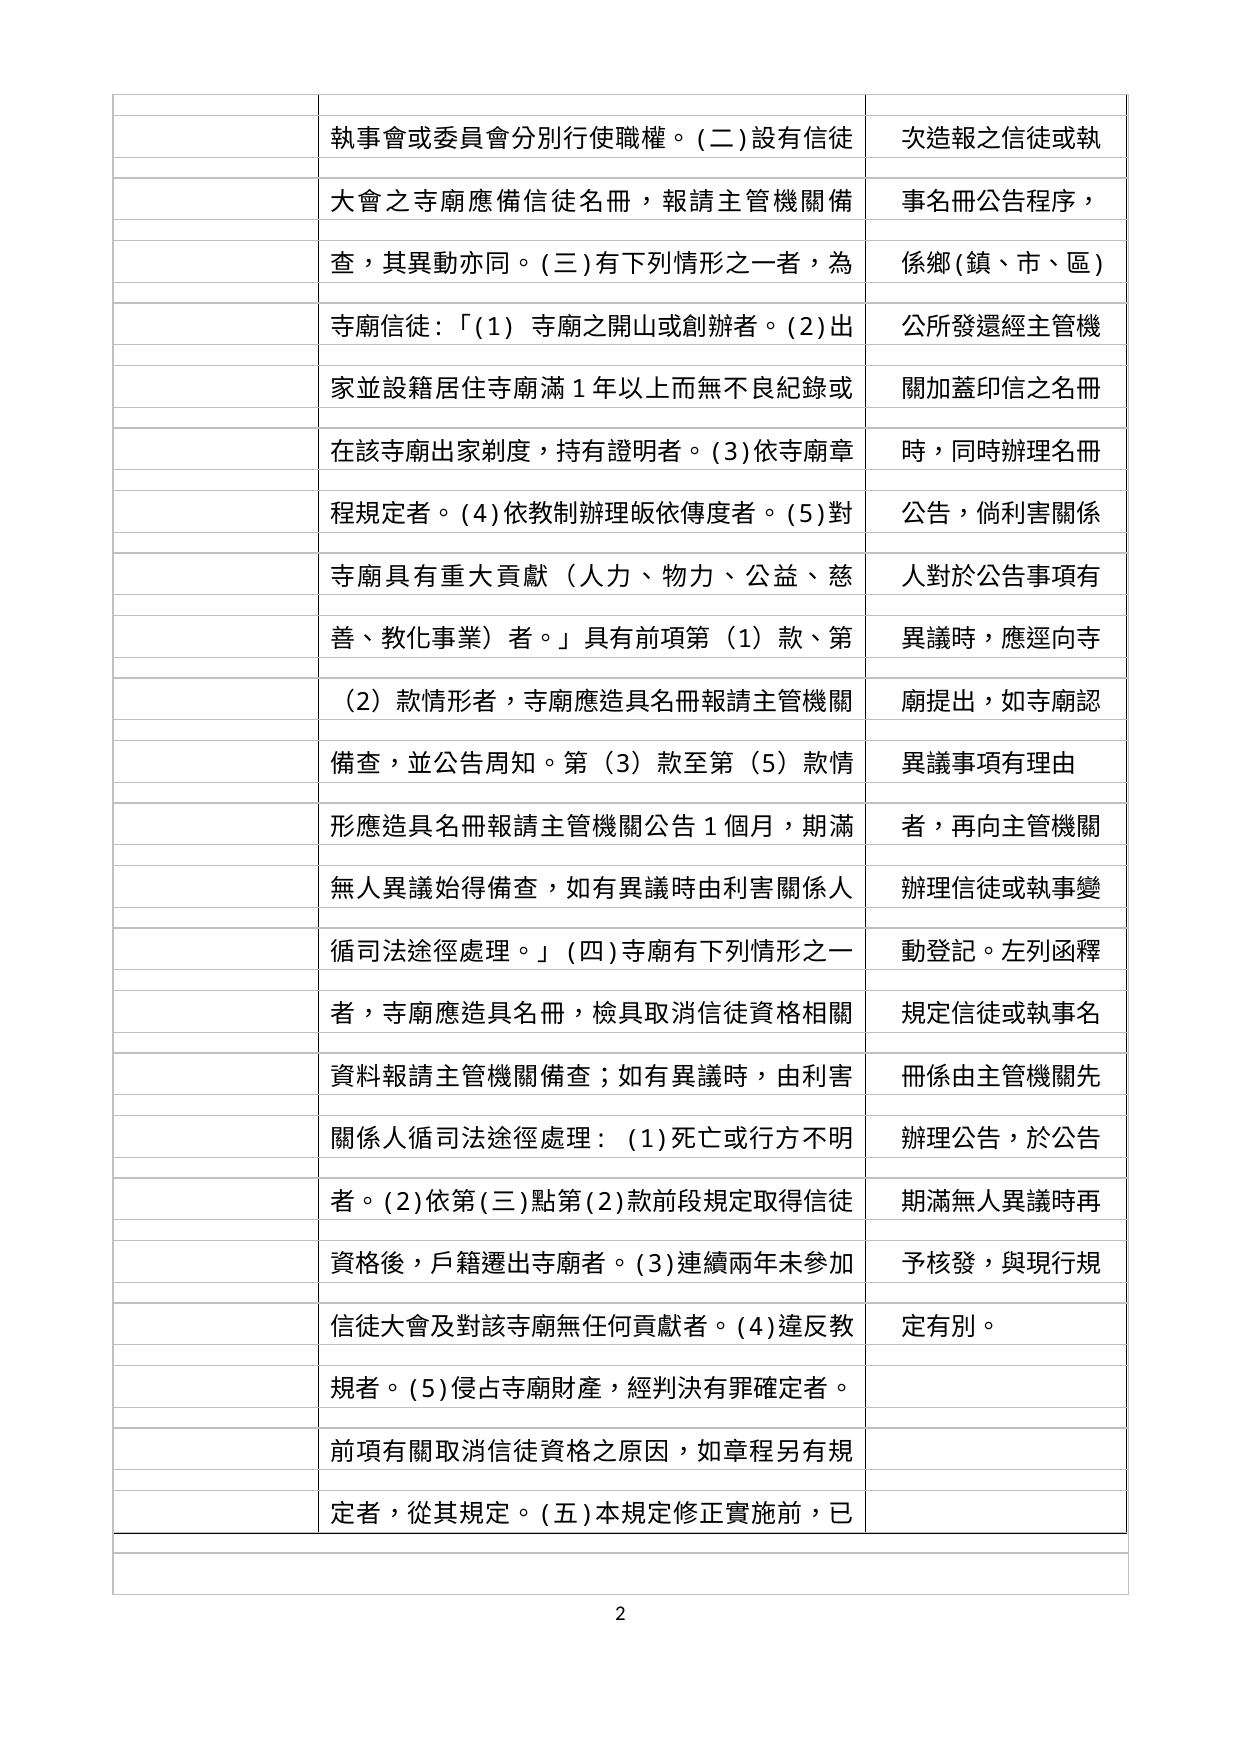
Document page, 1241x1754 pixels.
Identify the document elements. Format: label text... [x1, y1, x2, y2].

table_cell [114, 908, 318, 927]
table_cell 辦理信徒或執事變 [866, 866, 1126, 907]
table_cell [114, 1116, 318, 1157]
table_cell [114, 116, 318, 157]
table_cell 予核發，與現行規 [866, 1241, 1126, 1282]
table_cell [114, 1241, 318, 1282]
table_cell [114, 970, 318, 990]
table_cell [114, 929, 318, 969]
table_cell 關加蓋印信之名冊 [866, 366, 1126, 407]
table_cell [114, 1304, 318, 1344]
table_cell [114, 533, 318, 552]
table_cell [114, 1345, 318, 1365]
table_cell 期滿無人異議時再 [866, 1179, 1126, 1219]
table_cell 定有別。 [866, 1304, 1126, 1344]
table_cell [114, 491, 318, 532]
table_cell 規定信徒或執事名 [866, 991, 1126, 1032]
table_cell [114, 470, 318, 490]
table_cell [114, 304, 318, 344]
table_cell [866, 1491, 1126, 1532]
table_cell 辦理公告，於公告 [866, 1116, 1126, 1157]
table_cell 公所發還經主管機 [866, 304, 1126, 344]
table_cell [114, 345, 318, 365]
table_cell [866, 1366, 1126, 1407]
table_cell 關係人循司法途徑處理: (1)死亡或行方不明 [319, 1116, 865, 1157]
table_cell [114, 595, 318, 615]
table_cell [114, 429, 318, 469]
table_cell 公告，倘利害關係 [866, 491, 1126, 532]
table_cell [114, 658, 318, 677]
table_cell [114, 1158, 318, 1177]
table_cell 係鄉(鎮、市、區) [866, 241, 1126, 282]
table_cell 形應造具名冊報請主管機關公告1個月，期滿 [319, 804, 865, 844]
table_cell [114, 679, 318, 719]
table_cell 查，其異動亦同。(三)有下列情形之一者，為 [319, 241, 865, 282]
table_cell [114, 1429, 318, 1469]
table_cell 者。(2)依第(三)點第(2)款前段規定取得信徒 [319, 1179, 865, 1219]
table_cell [114, 1470, 318, 1490]
table_cell [114, 179, 318, 219]
table_cell 執事會或委員會分別行使職權。(二)設有信徒 [319, 116, 865, 157]
table_cell [114, 408, 318, 427]
table_cell 前項有關取消信徒資格之原因，如章程另有規 [319, 1429, 865, 1469]
table_cell 無人異議始得備查，如有異議時由利害關係人 [319, 866, 865, 907]
table_cell [114, 283, 318, 302]
table_cell [114, 1179, 318, 1219]
table_cell [114, 1220, 318, 1240]
table_cell 在該寺廟出家剃度，持有證明者。(3)依寺廟章 [319, 429, 865, 469]
table_cell [114, 804, 318, 844]
table_cell [114, 991, 318, 1032]
table_cell 時，同時辦理名冊 [866, 429, 1126, 469]
table_cell 者，再向主管機關 [866, 804, 1126, 844]
table_cell [114, 1366, 318, 1407]
table_cell [114, 1408, 318, 1427]
table_cell 事名冊公告程序， [866, 179, 1126, 219]
table_cell 異議事項有理由 [866, 741, 1126, 782]
table_cell [114, 1033, 318, 1052]
table_cell [866, 1429, 1126, 1469]
table_cell [114, 1283, 318, 1302]
table_cell 資料報請主管機關備查；如有異議時，由利害 [319, 1054, 865, 1094]
table_cell [114, 95, 318, 115]
table_cell 備查，並公告周知。第（3）款至第（5）款情 [319, 741, 865, 782]
table_cell 程規定者。(4)依教制辦理皈依傳度者。(5)對 [319, 491, 865, 532]
table_cell 冊係由主管機關先 [866, 1054, 1126, 1094]
table_cell 家並設籍居住寺廟滿1年以上而無不良紀錄或 [319, 366, 865, 407]
table_cell [114, 220, 318, 240]
table_cell [114, 616, 318, 657]
table_cell 廟提出，如寺廟認 [866, 679, 1126, 719]
table_cell [114, 1054, 318, 1094]
table_cell 信徒大會及對該寺廟無任何貢獻者。(4)違反教 [319, 1304, 865, 1344]
table_cell 善、教化事業）者。」具有前項第（1）款、第 [319, 616, 865, 657]
table_cell 寺廟具有重大貢獻（人力、物力、公益、慈 [319, 554, 865, 594]
table_cell （2）款情形者，寺廟應造具名冊報請主管機關 [319, 679, 865, 719]
table_cell [114, 1095, 318, 1115]
table_cell [114, 1491, 318, 1532]
table_cell [114, 866, 318, 907]
table_cell [114, 720, 318, 740]
table_cell 定者，從其規定。(五)本規定修正實施前，已 [319, 1491, 865, 1532]
table_cell 者，寺廟應造具名冊，檢具取消信徒資格相關 [319, 991, 865, 1032]
table_cell 大會之寺廟應備信徒名冊，報請主管機關備 [319, 179, 865, 219]
table_cell 動登記。左列函釋 [866, 929, 1126, 969]
table_cell [114, 366, 318, 407]
table_cell 寺廟信徒:「(1) 寺廟之開山或創辦者。(2)出 [319, 304, 865, 344]
table_cell 循司法途徑處理。」(四)寺廟有下列情形之一 [319, 929, 865, 969]
table_cell [114, 554, 318, 594]
table_cell [114, 783, 318, 802]
table_cell [114, 241, 318, 282]
table_cell [114, 741, 318, 782]
table_cell [114, 845, 318, 865]
table_cell [114, 158, 318, 177]
table_cell 規者。(5)侵占寺廟財產，經判決有罪確定者。 [319, 1366, 865, 1407]
table_cell 人對於公告事項有 [866, 554, 1126, 594]
table_cell 異議時，應逕向寺 [866, 616, 1126, 657]
table_cell 資格後，戶籍遷出寺廟者。(3)連續兩年未參加 [319, 1241, 865, 1282]
table_cell 次造報之信徒或執 [866, 116, 1126, 157]
